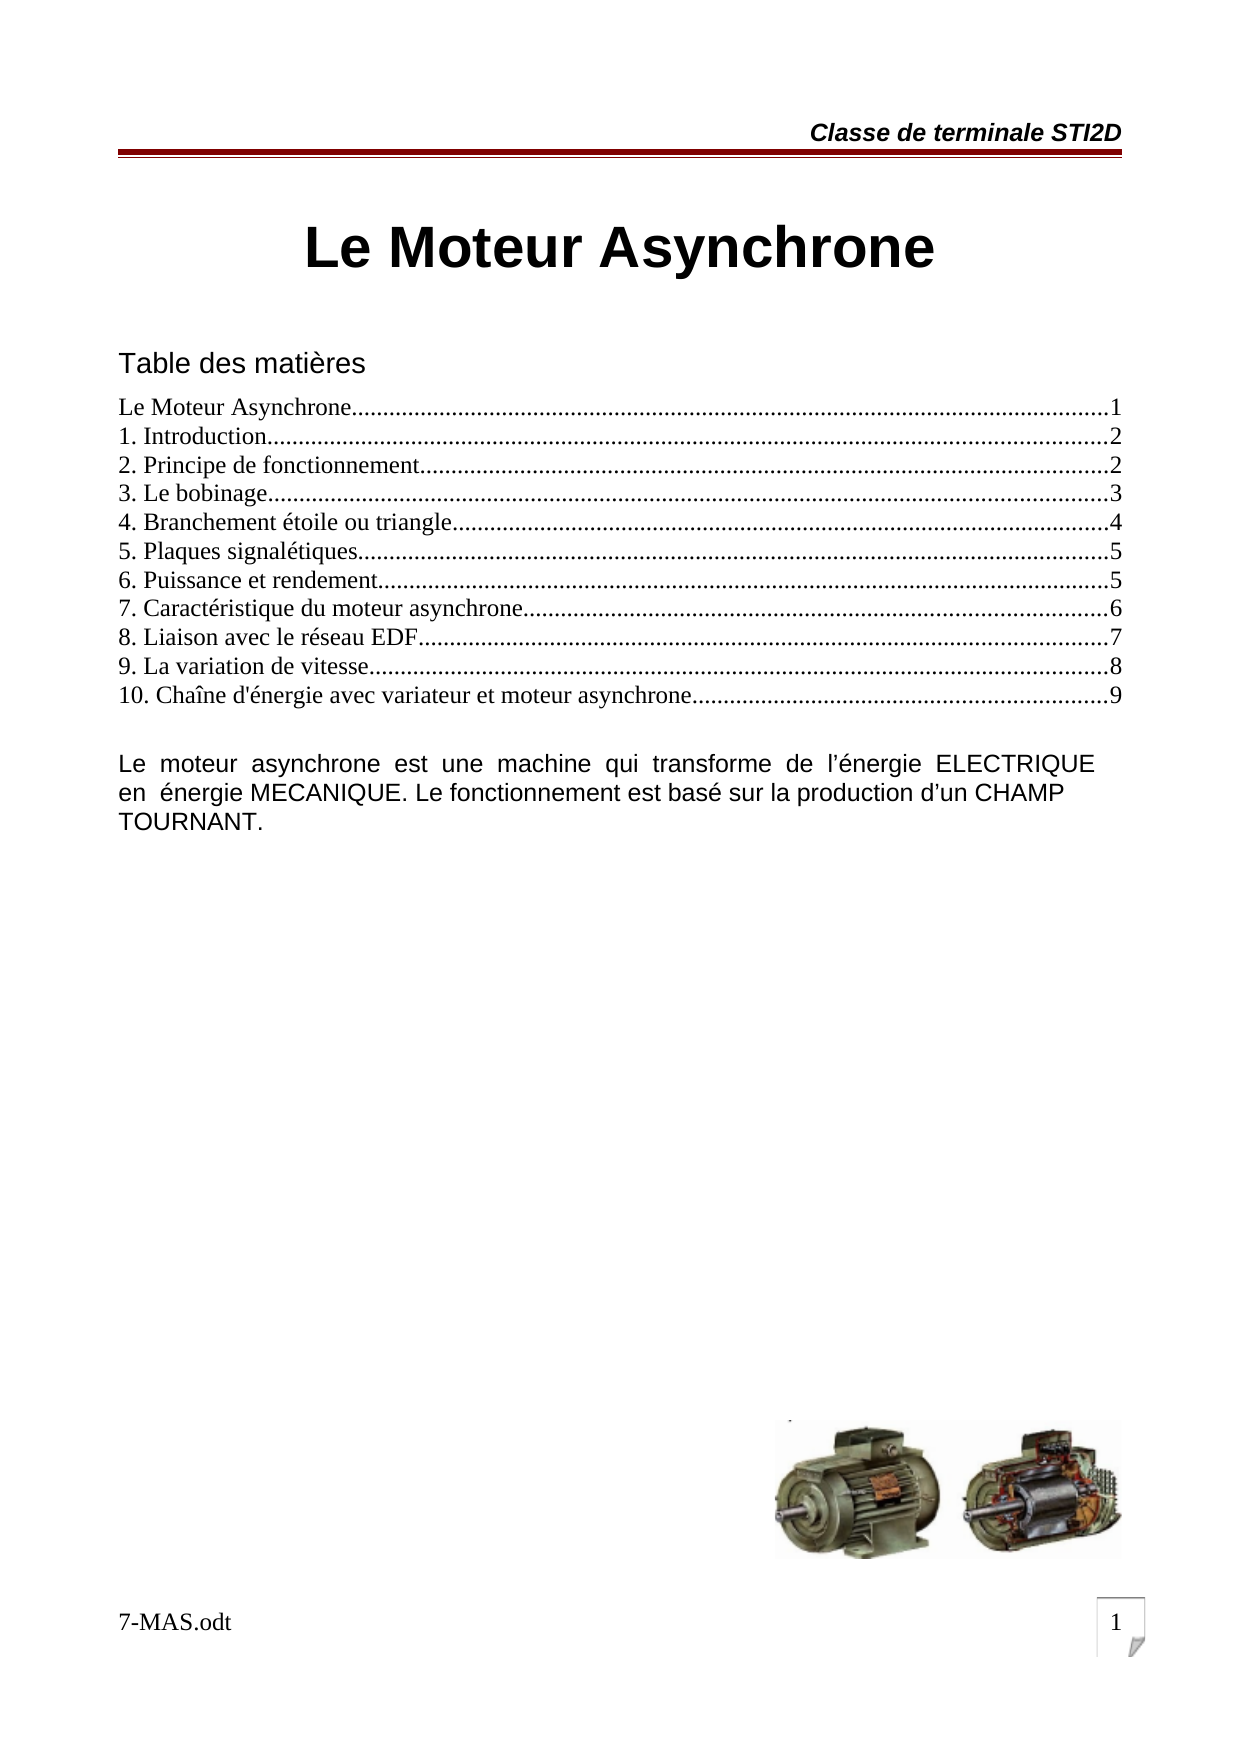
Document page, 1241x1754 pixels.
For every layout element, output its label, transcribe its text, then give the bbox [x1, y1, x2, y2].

text 6. Puissance et rendement 5 [118, 565, 1122, 593]
text 10. Chaîne d'énergie avec variateur et moteur asynchrone 9 [118, 680, 1122, 708]
title Le Moteur Asynchrone [118, 213, 1122, 280]
text 5. Plaques signalétiques 5 [118, 536, 1122, 565]
text Le Moteur Asynchrone 1 [118, 392, 1122, 421]
text Le moteur asynchrone est une machine qui transforme de l’énergie ELECTRIQUE en énergie MECANIQUE. Le fonctionnement est basé sur la production d’un CHAMP TOURNANT. [118, 749, 1122, 835]
text 3. Le bobinage 3 [118, 478, 1122, 507]
text 7. Caractéristique du moteur asynchrone 6 [118, 593, 1122, 622]
subtitle Table des matières [118, 346, 1122, 380]
text 9. La variation de vitesse 8 [118, 651, 1122, 680]
text 8. Liaison avec le réseau EDF 7 [118, 622, 1122, 651]
text 4. Branchement étoile ou triangle 4 [118, 507, 1122, 536]
picture [774, 1420, 1122, 1559]
text 2. Principe de fonctionnement 2 [118, 450, 1122, 478]
text 1. Introduction 2 [118, 421, 1122, 450]
